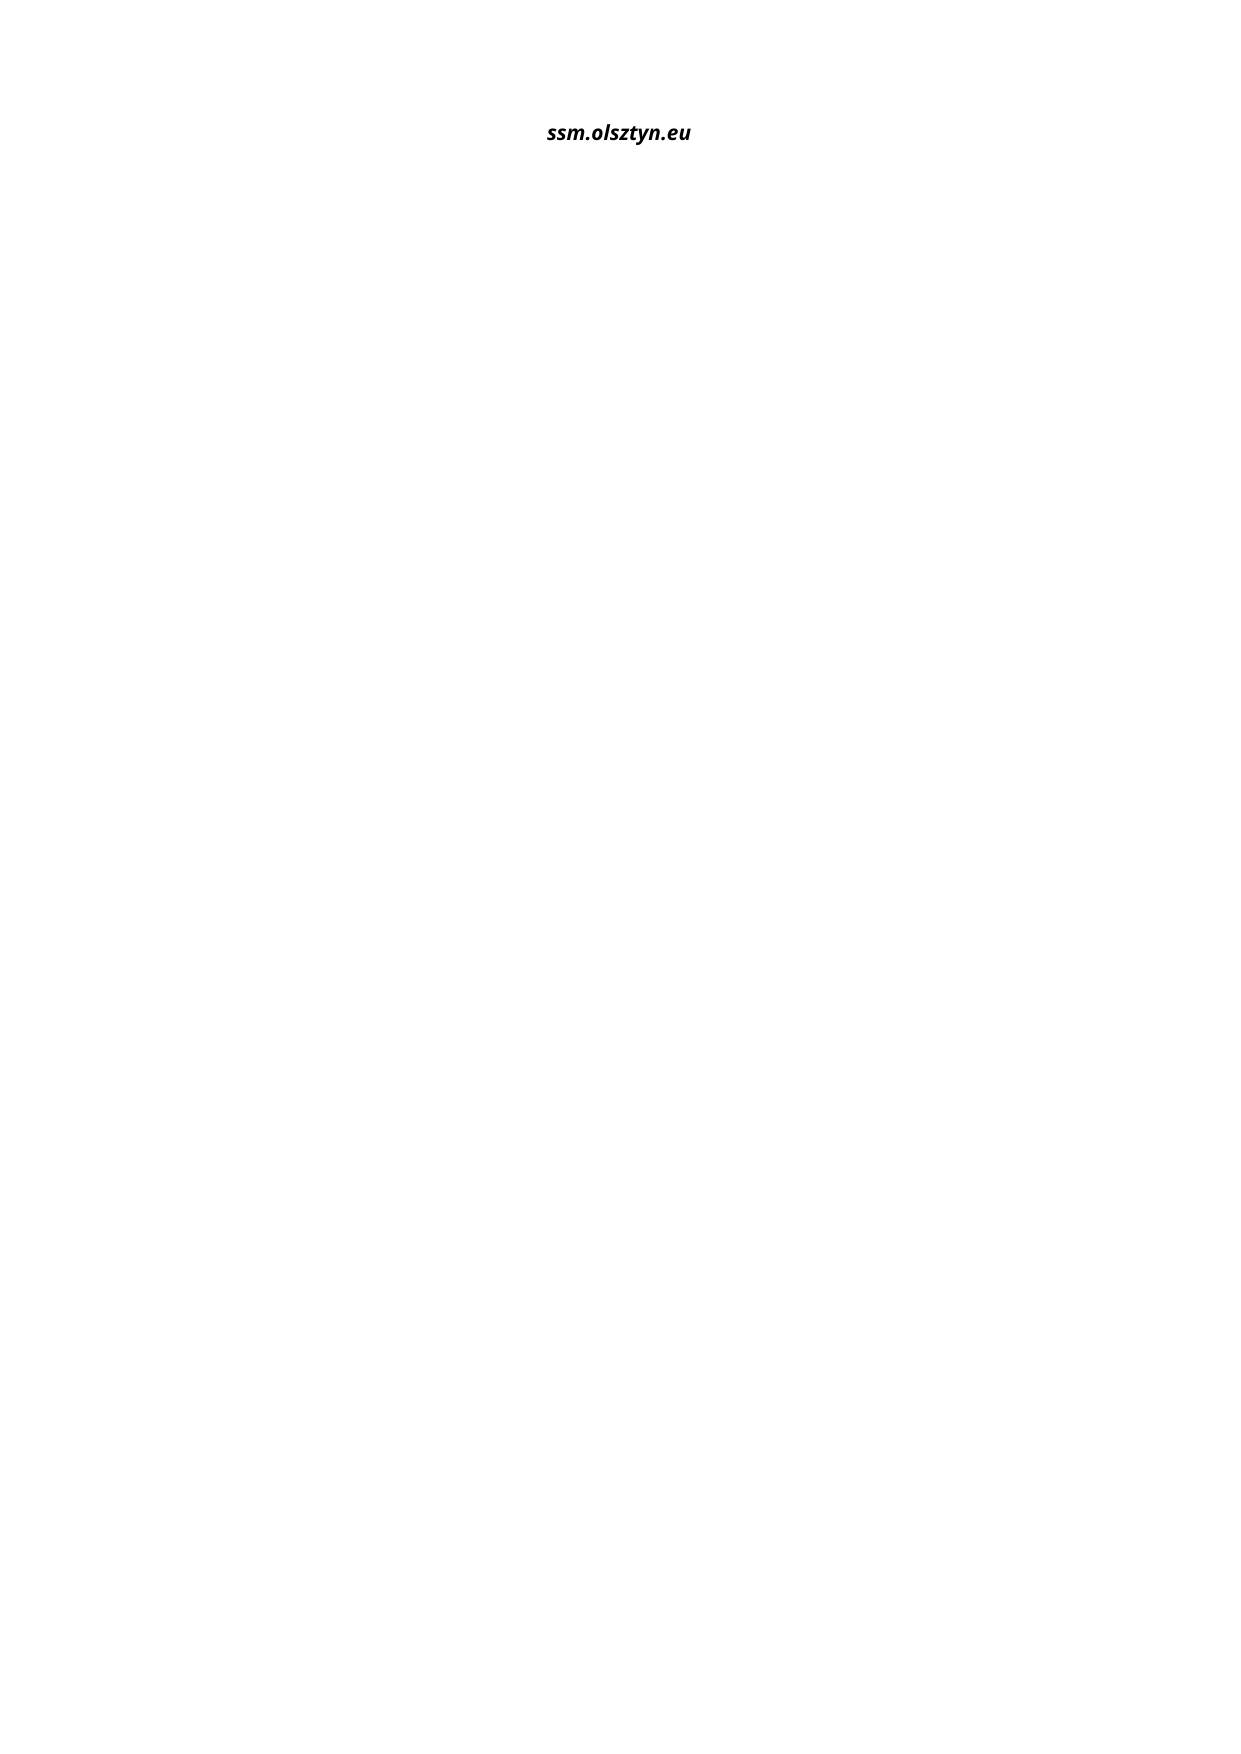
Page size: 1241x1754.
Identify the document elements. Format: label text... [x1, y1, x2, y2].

text ssm.olsztyn.eu [118, 118, 1122, 147]
